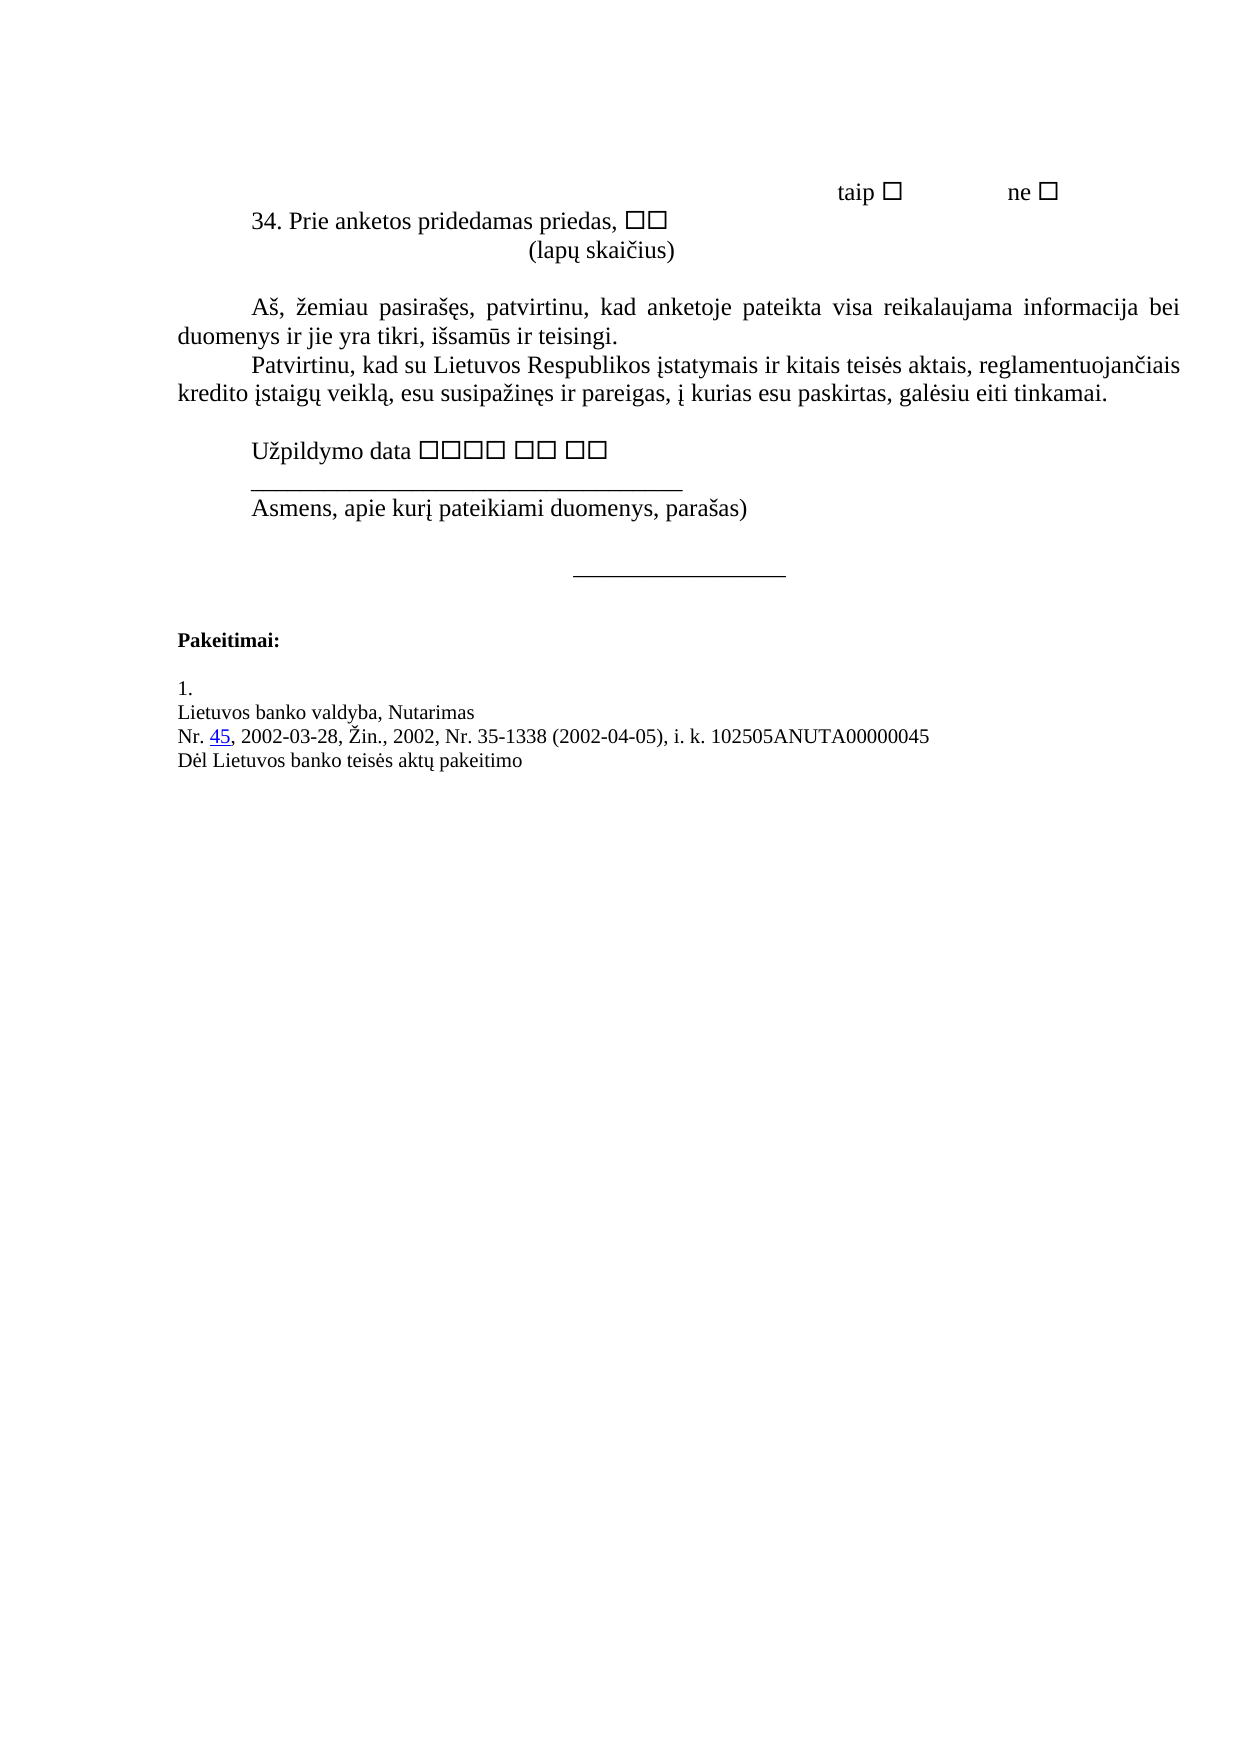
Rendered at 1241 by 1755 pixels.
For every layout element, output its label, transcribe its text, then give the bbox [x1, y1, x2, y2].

text Dėl Lietuvos banko teisės aktų pakeitimo [177, 748, 1181, 772]
text Pakeitimai: [177, 628, 1181, 652]
text Lietuvos banko valdyba, Nutarimas [177, 700, 1181, 724]
text (lapų skaičius) [177, 235, 1181, 263]
text Nr. 45, 2002-03-28, Žin., 2002, Nr. 35-1338 (2002-04-05), i. k. 102505ANUTA00000045 [177, 724, 1181, 748]
text Užpildymo data    [177, 436, 1181, 465]
text Aš, žemiau pasirašęs, patvirtinu, kad anketoje pateikta visa reikalaujama informacija bei duomenys ir jie yra tikri, išsamūs ir teisingi. [177, 292, 1181, 350]
text Patvirtinu, kad su Lietuvos Respublikos įstatymais ir kitais teisės aktais, reglamentuojančiais kredito įstaigų veiklą, esu susipažinęs ir pareigas, į kurias esu paskirtas, galėsiu eiti tinkamai. [177, 350, 1181, 407]
text Asmens, apie kurį pateikiami duomenys, parašas) [177, 493, 1181, 522]
text 34. Prie anketos pridedamas priedas,  [177, 206, 1181, 235]
text 1. [177, 676, 1181, 700]
text _________________ [177, 551, 1181, 580]
text taip  ne  [177, 177, 1181, 206]
